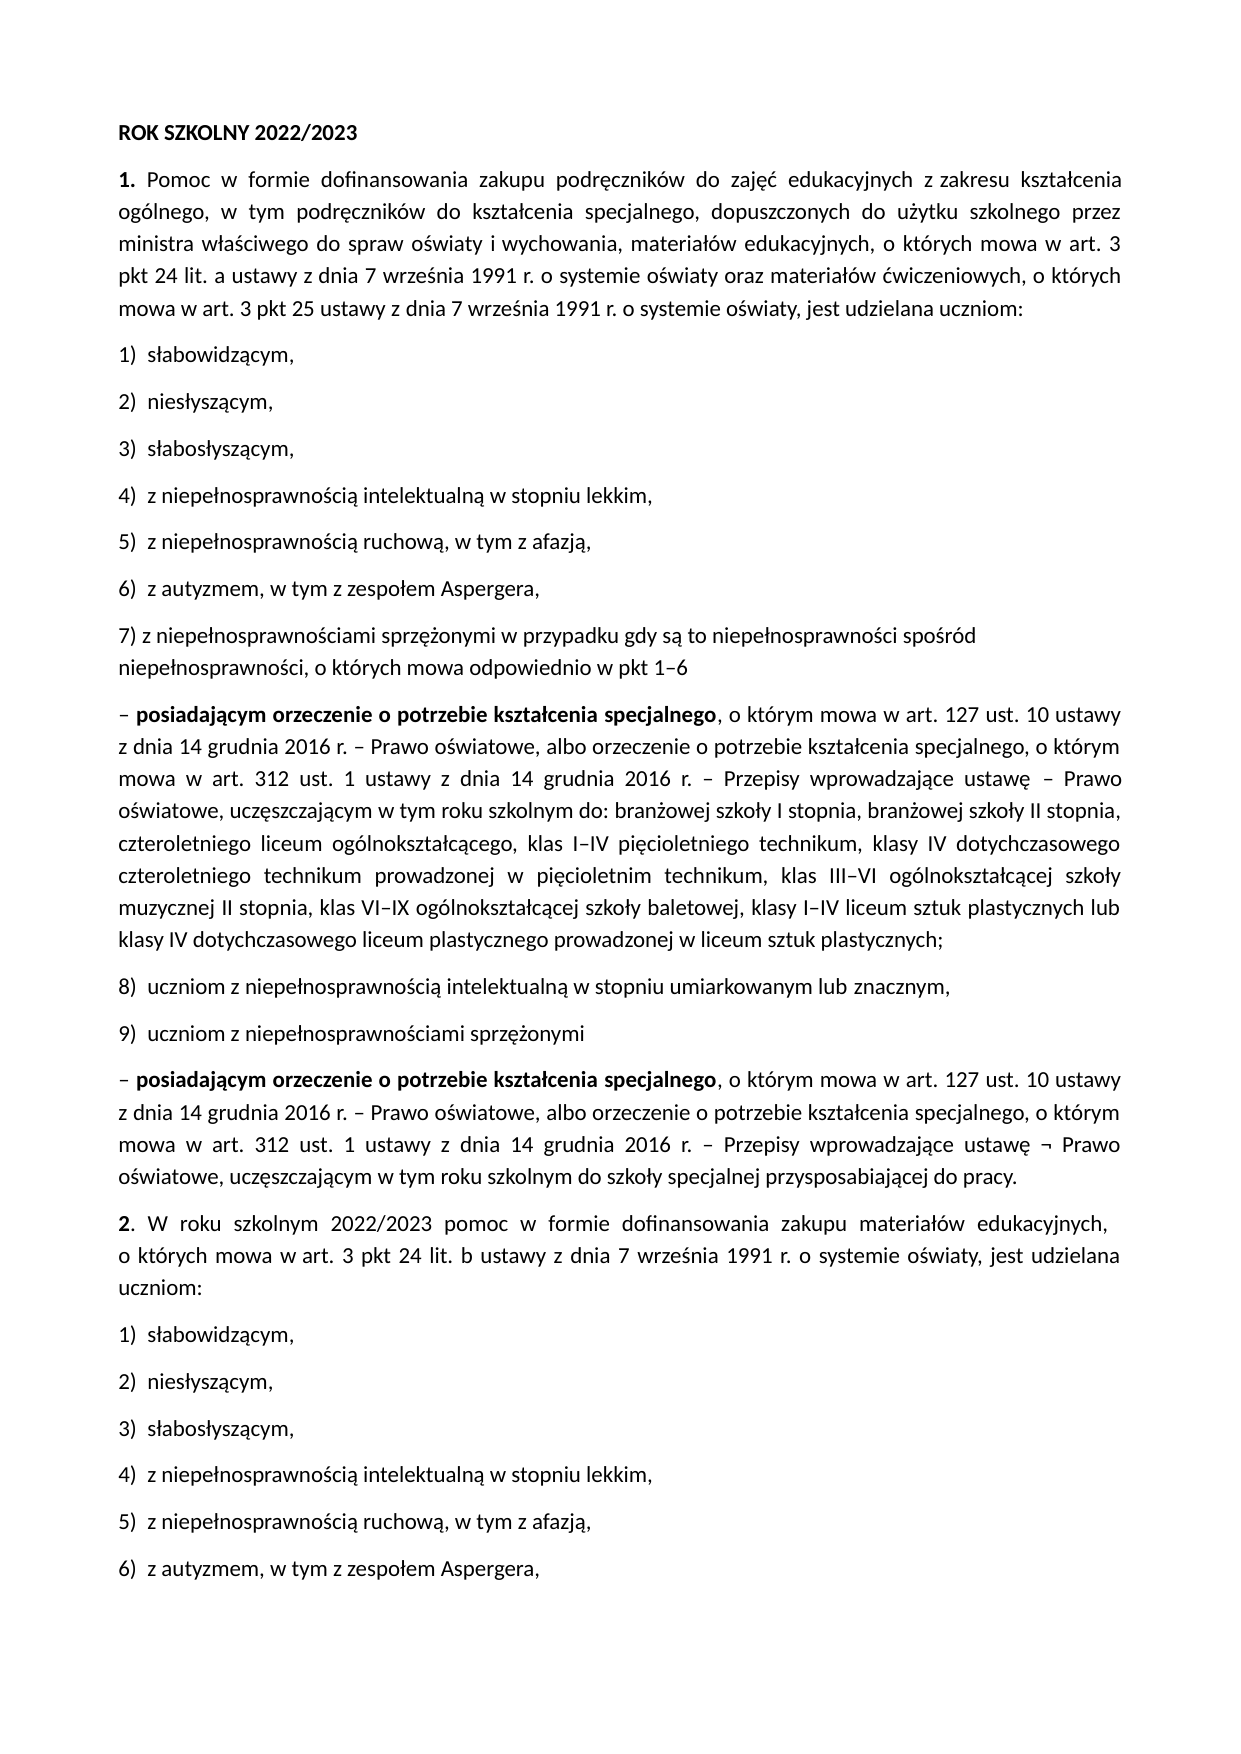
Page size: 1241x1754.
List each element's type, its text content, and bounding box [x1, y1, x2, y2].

text 8) uczniom z niepełnosprawnością intelektualną w stopniu umiarkowanym lub znacznym, [118, 972, 1122, 1000]
text – posiadającym orzeczenie o potrzebie kształcenia specjalnego, o którym mowa w art. 127 ust. 10 ustawy z dnia 14 grudnia 2016 r. – Prawo oświatowe, albo orzeczenie o potrzebie kształcenia specjalnego, o którym mowa w art. 312 ust. 1 ustawy z dnia 14 grudnia 2016 r. – Przepisy wprowadzające ustawę ­– Prawo oświatowe, uczęszczającym w tym roku szkolnym do: branżowej szkoły I stopnia, branżowej szkoły II stopnia, czteroletniego liceum ogólnokształcącego, klas I–IV pięcioletniego technikum, klasy IV dotychczasowego czteroletniego technikum prowadzonej w pięcioletnim technikum, klas III–VI ogólnokształcącej szkoły muzycznej II stopnia, klas VI–IX ogólnokształcącej szkoły baletowej, klasy I–IV liceum sztuk plastycznych lub klasy IV dotychczasowego liceum plastycznego prowadzonej w liceum sztuk plastycznych; [118, 700, 1122, 953]
text 4) z niepełnosprawnością intelektualną w stopniu lekkim, [118, 1460, 1122, 1488]
text 1. Pomoc w formie dofinansowania zakupu podręczników do zajęć edukacyjnych z zakresu kształcenia ogólnego, w tym podręczników do kształcenia specjalnego, dopuszczonych do użytku szkolnego przez ministra właściwego do spraw oświaty i wychowania, materiałów edukacyjnych, o których mowa w art. 3 pkt 24 lit. a ustawy z dnia 7 września 1991 r. o systemie oświaty oraz materiałów ćwiczeniowych, o których mowa w art. 3 pkt 25 ustawy z dnia 7 września 1991 r. o systemie oświaty, jest udzielana uczniom: [118, 165, 1122, 322]
text 6) z autyzmem, w tym z zespołem Aspergera, [118, 574, 1122, 602]
text 4) z niepełnosprawnością intelektualną w stopniu lekkim, [118, 481, 1122, 509]
text 1) słabowidzącym, [118, 340, 1122, 368]
text – posiadającym orzeczenie o potrzebie kształcenia specjalnego, o którym mowa w art. 127 ust. 10 ustawy z dnia 14 grudnia 2016 r. – Prawo oświatowe, albo orzeczenie o potrzebie kształcenia specjalnego, o którym mowa w art. 312 ust. 1 ustawy z dnia 14 grudnia 2016 r. – Przepisy wprowadzające ustawę ¬ Prawo oświatowe, uczęszczającym w tym roku szkolnym do szkoły specjalnej przysposabiającej do pracy. [118, 1066, 1122, 1190]
text 2) niesłyszącym, [118, 387, 1122, 415]
text 1) słabowidzącym, [118, 1320, 1122, 1348]
text 3) słabosłyszącym, [118, 1414, 1122, 1442]
text 5) z niepełnosprawnością ruchową, w tym z afazją, [118, 1507, 1122, 1535]
text 3) słabosłyszącym, [118, 434, 1122, 462]
text ROK SZKOLNY 2022/2023 [118, 118, 1122, 146]
text 2) niesłyszącym, [118, 1367, 1122, 1395]
text 5) z niepełnosprawnością ruchową, w tym z afazją, [118, 527, 1122, 556]
text 9) uczniom z niepełnosprawnościami sprzężonymi [118, 1019, 1122, 1047]
text 7) z niepełnosprawnościami sprzężonymi w przypadku gdy są to niepełnosprawności spośród niepełnosprawności, o których mowa odpowiednio w pkt 1–6 [118, 621, 1122, 681]
text 2. W roku szkolnym 2022/2023 pomoc w formie dofinansowania zakupu materiałów edukacyjnych, o których mowa w art. 3 pkt 24 lit. b ustawy z dnia 7 września 1991 r. o systemie oświaty, jest udzielana uczniom: [118, 1209, 1122, 1301]
text 6) z autyzmem, w tym z zespołem Aspergera, [118, 1554, 1122, 1582]
